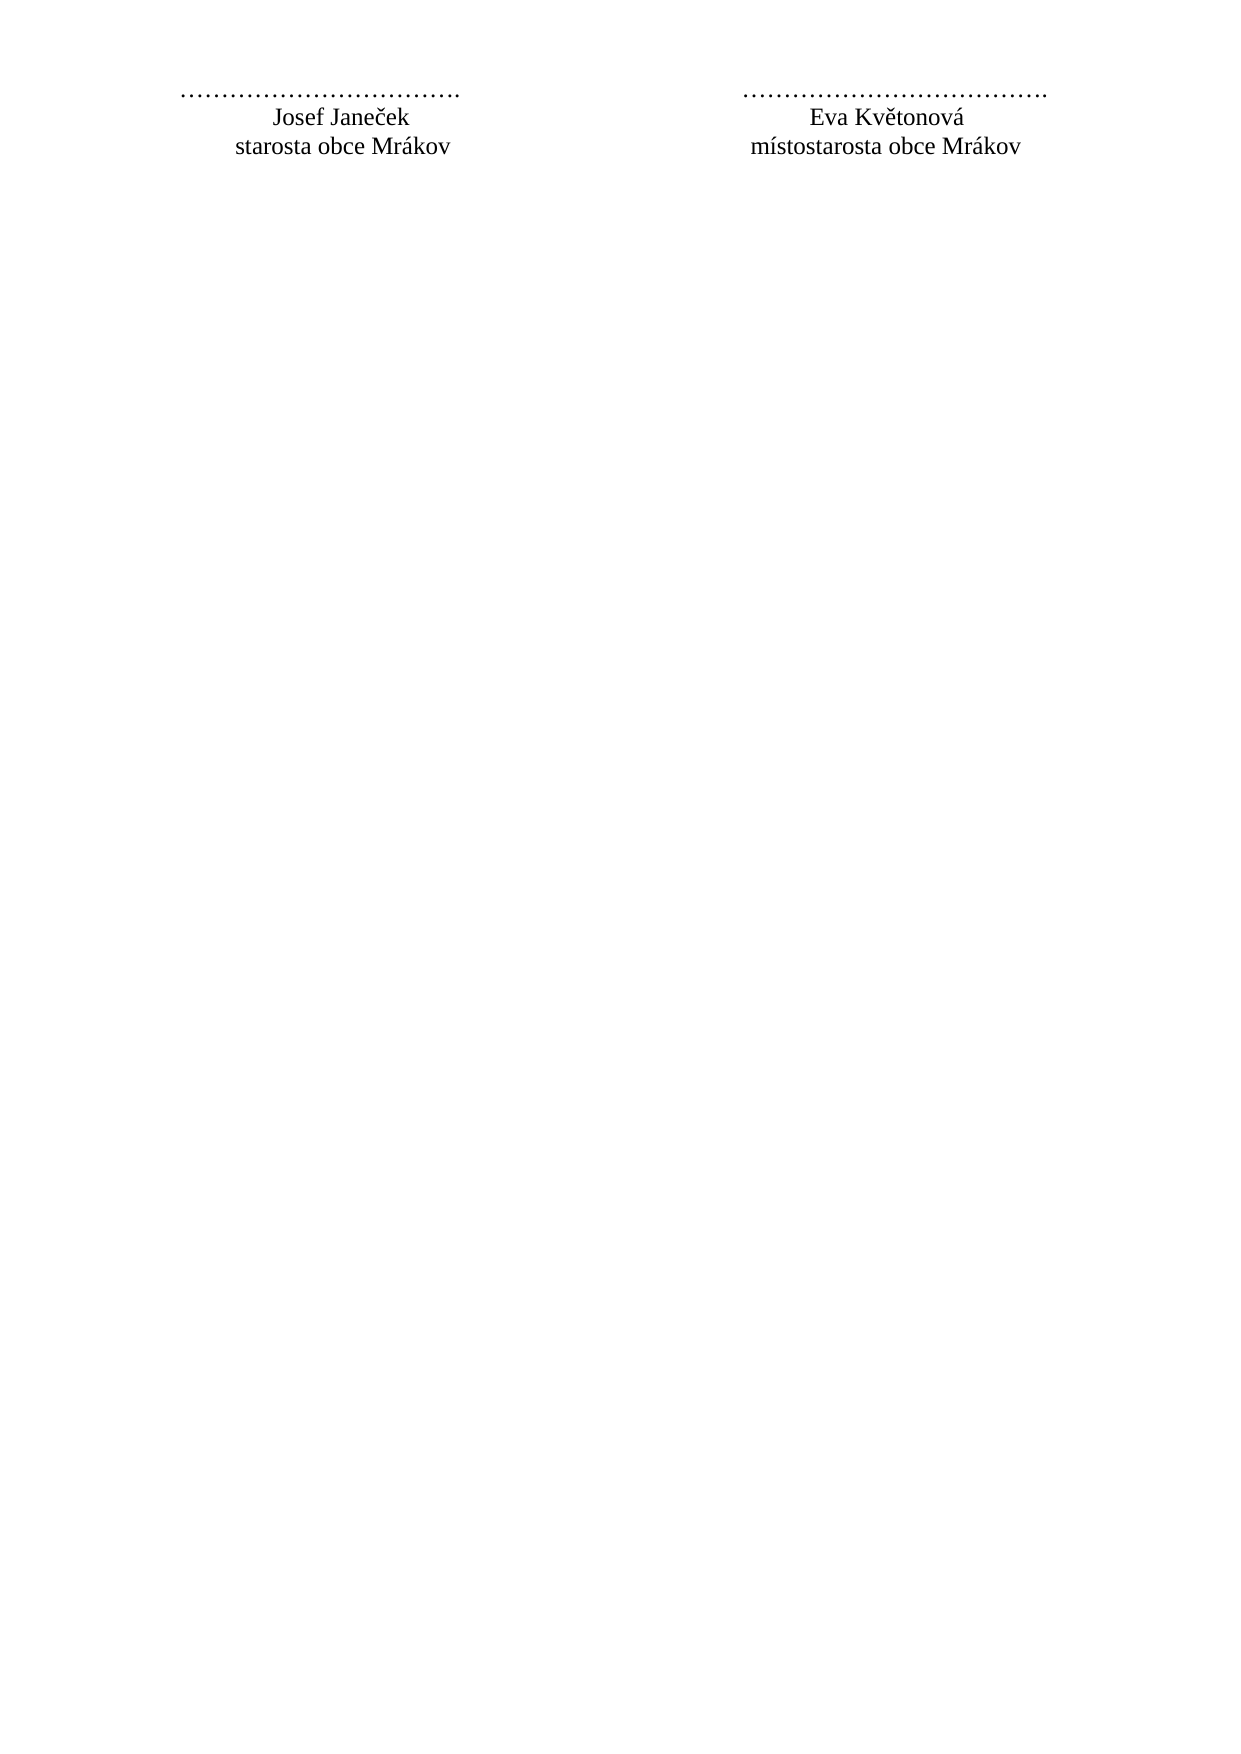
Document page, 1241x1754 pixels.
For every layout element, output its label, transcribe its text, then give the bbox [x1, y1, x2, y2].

text ……………………………. ………………………………. [148, 74, 1078, 102]
text starosta obce Mrákov místostarosta obce Mrákov [185, 131, 1078, 160]
text Josef Janeček Eva Květonová [185, 102, 1078, 131]
